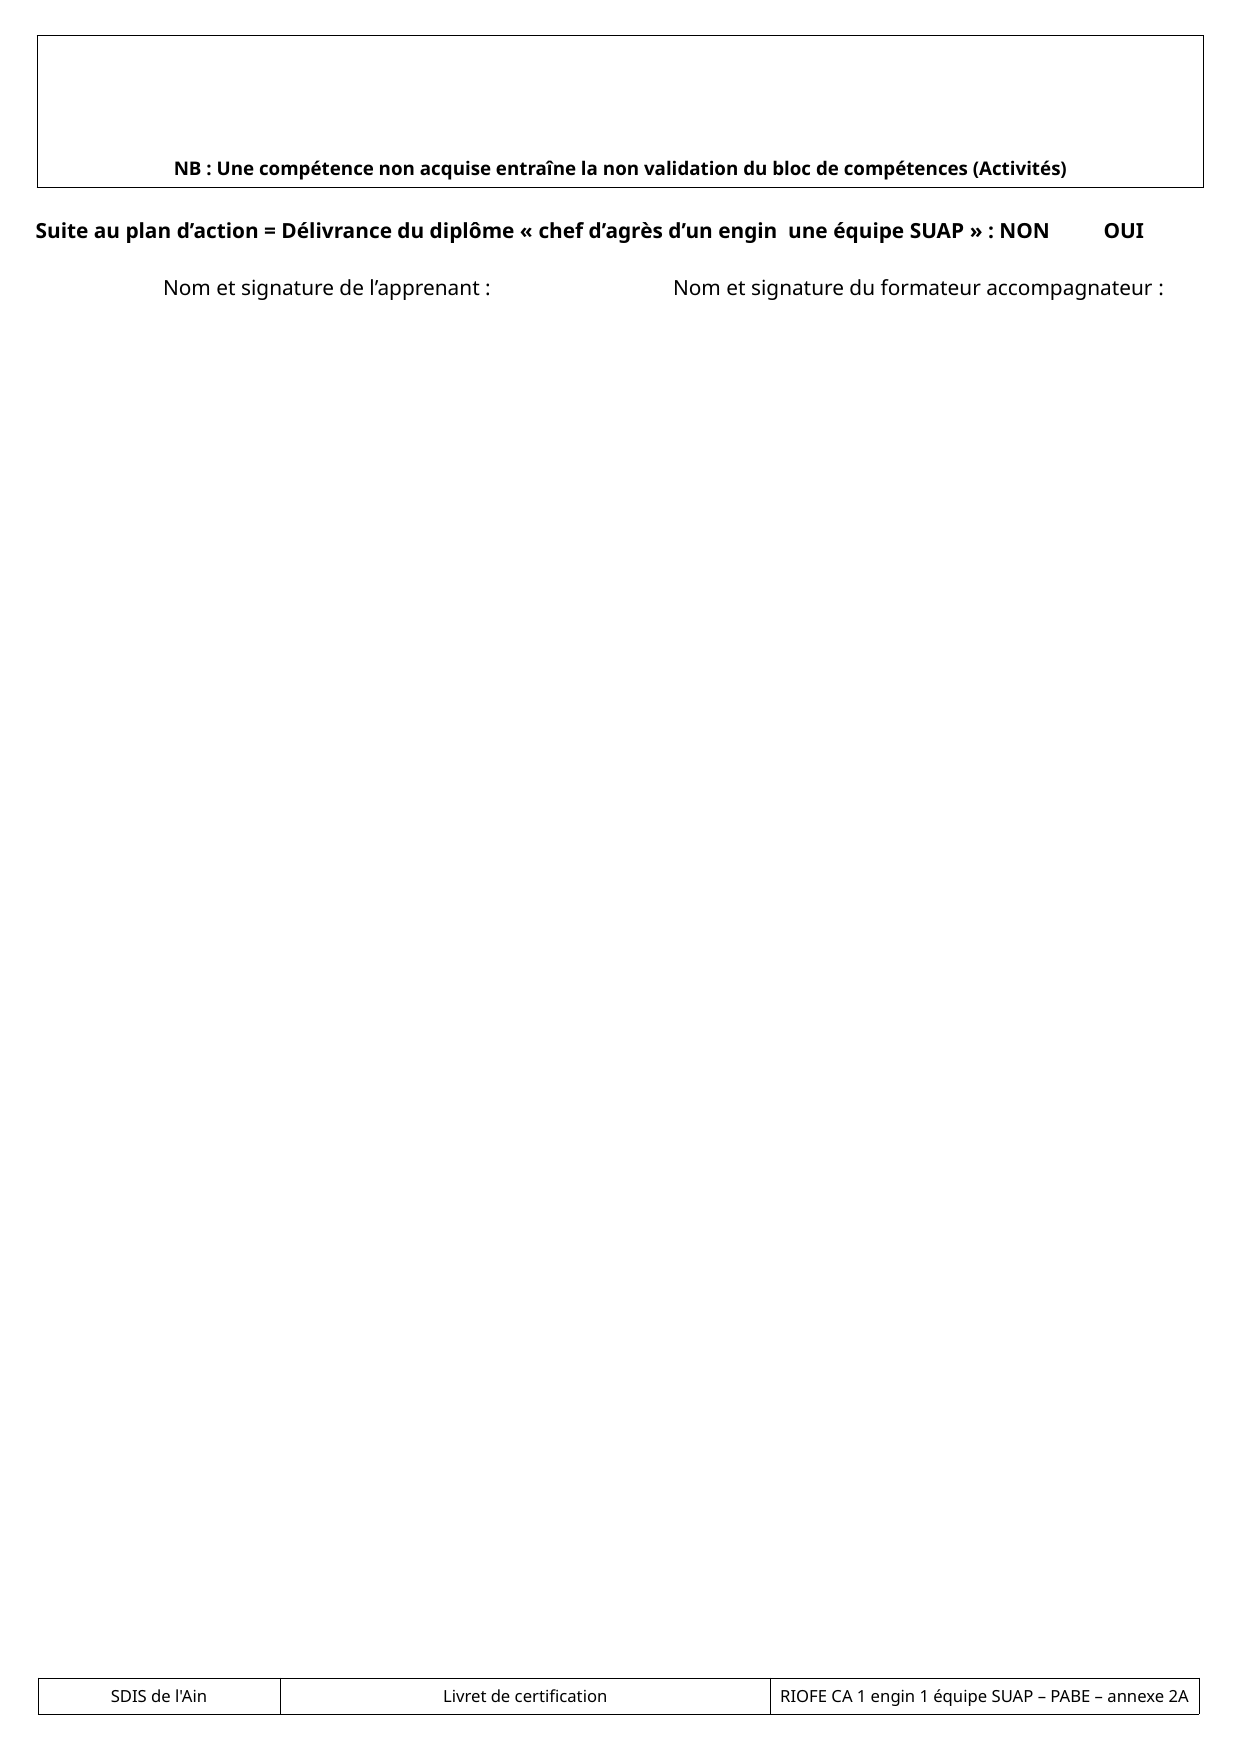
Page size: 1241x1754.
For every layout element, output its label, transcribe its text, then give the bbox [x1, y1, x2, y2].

table_cell NB : Une compétence non acquise entraîne la non validation du bloc de compétences (Activités) [38, 36, 1203, 187]
text Nom et signature de l’apprenant : Nom et signature du formateur accompagnateur : [35, 273, 1205, 302]
text Suite au plan d’action = Délivrance du diplôme « chef d’agrès d’un engin une équipe SUAP » : NON OUI [35, 216, 1205, 244]
